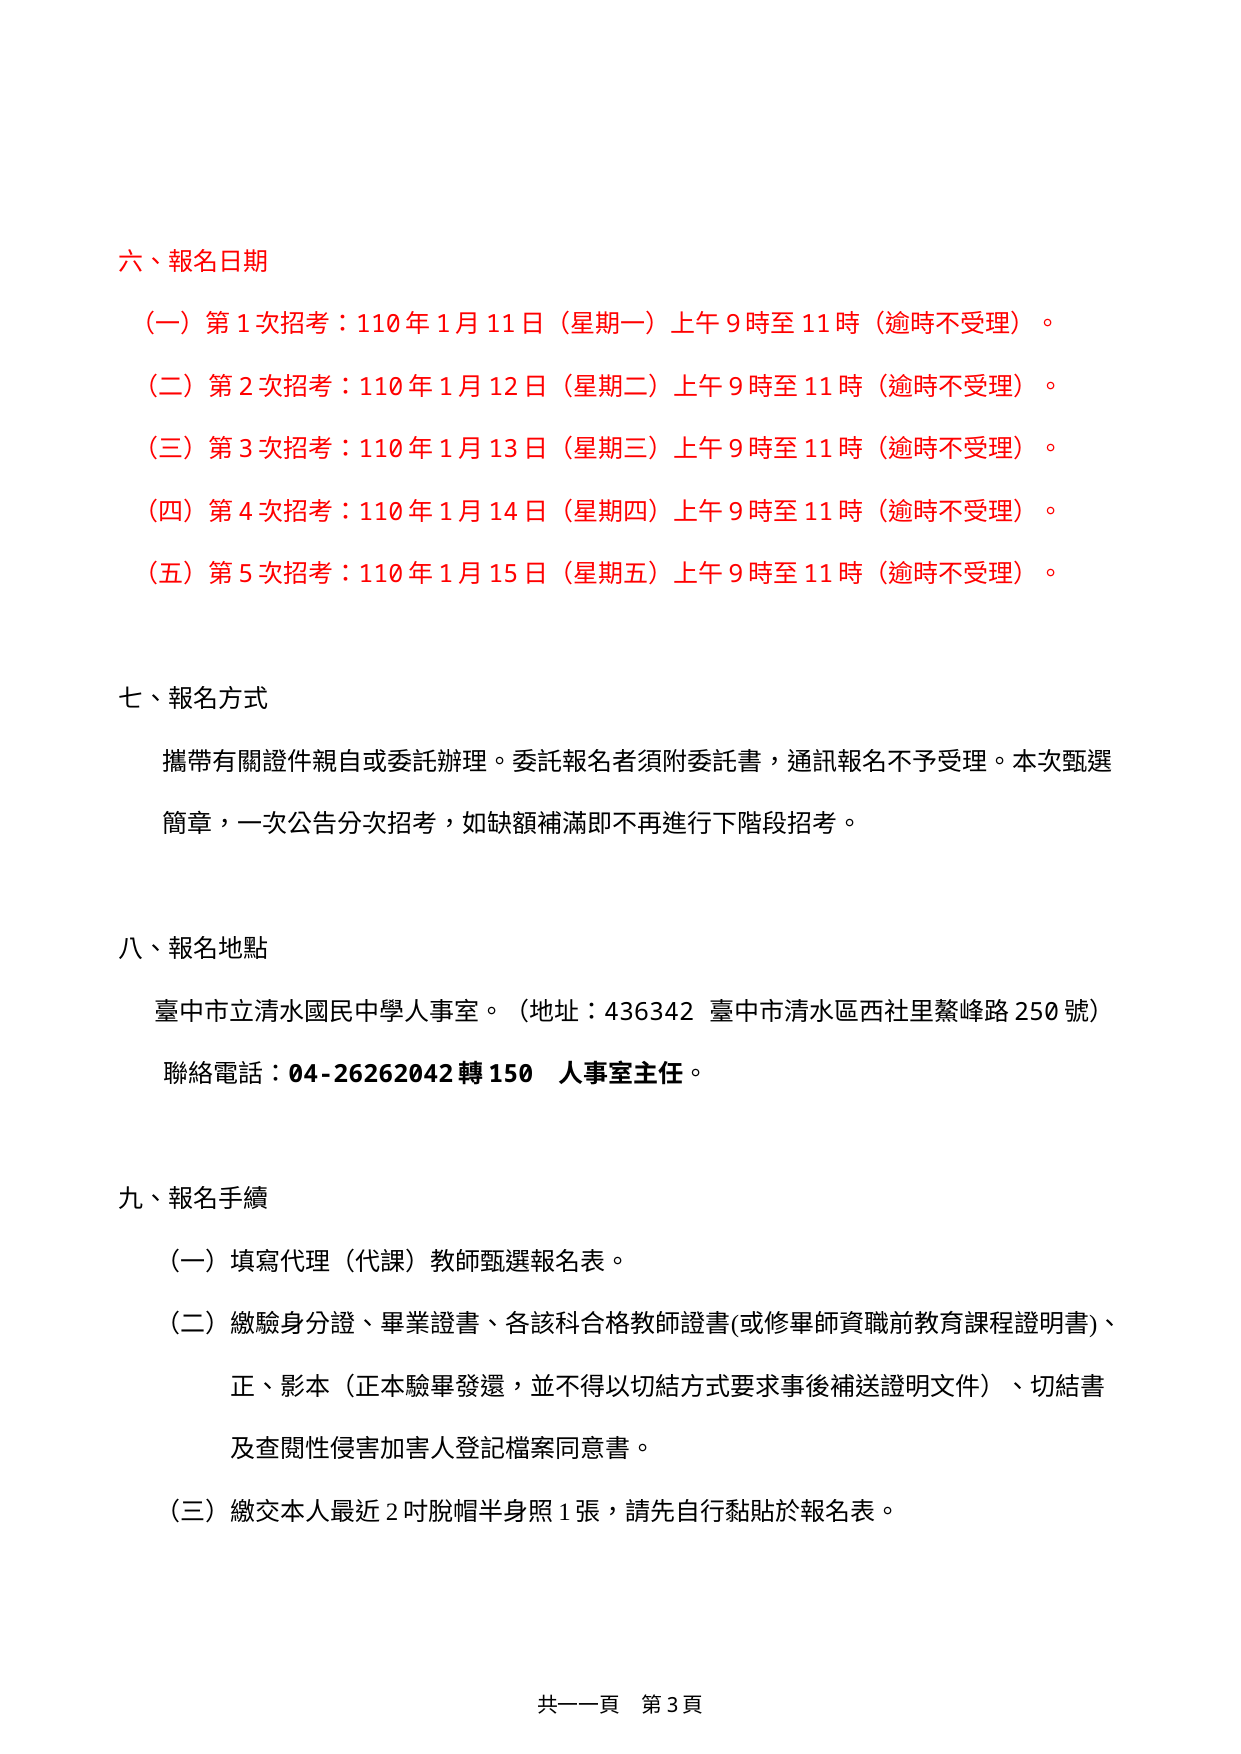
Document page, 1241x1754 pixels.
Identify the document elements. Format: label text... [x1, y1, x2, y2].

text （二）繳驗身分證、畢業證書、各該科合格教師證書(或修畢師資職前教育課程證明書)、正、影本（正本驗畢發還，並不得以切結方式要求事後補送證明文件）、切結書及查閱性侵害加害人登記檔案同意書。 [156, 1280, 1122, 1467]
text 臺中市立清水國民中學人事室。（地址：436342 臺中市清水區西社里鰲峰路250號） [118, 967, 1122, 1030]
text （二）第2次招考：110年1月12日（星期二）上午9時至11時（逾時不受理）。 [118, 342, 1122, 405]
text 八、報名地點 [118, 905, 1122, 967]
text 七、報名方式 [118, 655, 1122, 717]
text 六、報名日期 [118, 217, 1122, 280]
text 聯絡電話：04-26262042轉150 人事室主任。 [118, 1030, 1122, 1092]
text 攜帶有關證件親自或委託辦理。委託報名者須附委託書，通訊報名不予受理。本次甄選簡章，一次公告分次招考，如缺額補滿即不再進行下階段招考。 [162, 717, 1122, 842]
text （三）第3次招考：110年1月13日（星期三）上午9時至11時（逾時不受理）。 [118, 405, 1122, 467]
text （一）第1次招考：110年1月11日（星期一）上午9時至11時（逾時不受理）。 [118, 280, 1122, 342]
text 九、報名手續 [118, 1155, 1122, 1217]
text （五）第5次招考：110年1月15日（星期五）上午9時至11時（逾時不受理）。 [118, 530, 1122, 592]
text （一）填寫代理（代課）教師甄選報名表。 [118, 1217, 1122, 1280]
text （四）第4次招考：110年1月14日（星期四）上午9時至11時（逾時不受理）。 [118, 467, 1122, 530]
text （三）繳交本人最近2吋脫帽半身照1張，請先自行黏貼於報名表。 [156, 1467, 1122, 1530]
